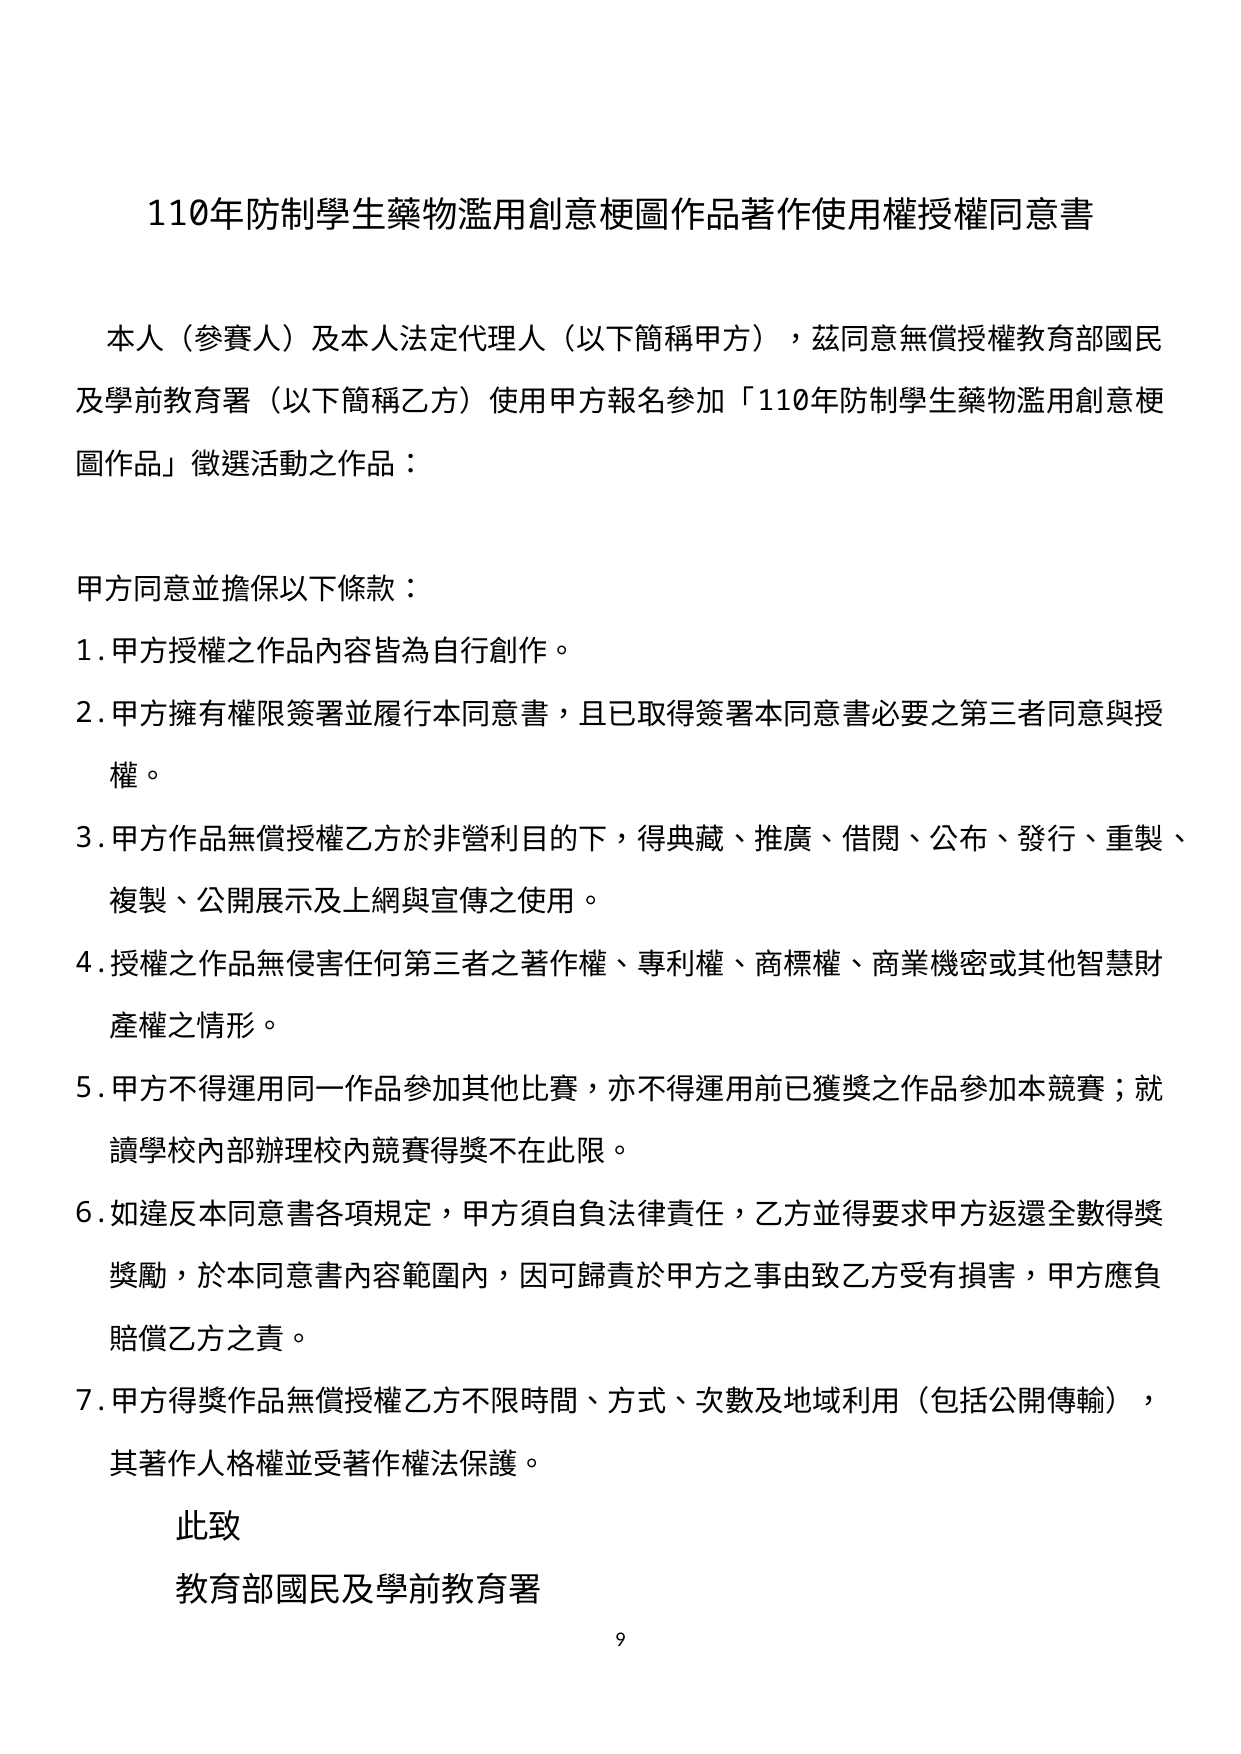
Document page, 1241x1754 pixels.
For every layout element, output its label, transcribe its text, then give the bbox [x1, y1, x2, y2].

text 4.授權之作品無侵害任何第三者之著作權、專利權、商標權、商業機密或其他智慧財產權之情形。 [75, 920, 1165, 1045]
text 2.甲方擁有權限簽署並履行本同意書，且已取得簽署本同意書必要之第三者同意與授權。 [75, 670, 1165, 795]
text 5.甲方不得運用同一作品參加其他比賽，亦不得運用前已獲獎之作品參加本競賽；就讀學校內部辦理校內競賽得獎不在此限。 [75, 1045, 1165, 1170]
text 3.甲方作品無償授權乙方於非營利目的下，得典藏、推廣、借閱、公布、發行、重製、複製、公開展示及上網與宣傳之使用。 [75, 795, 1165, 920]
text 110年防制學生藥物濫用創意梗圖作品著作使用權授權同意書 [75, 170, 1165, 232]
text 此致 [75, 1482, 1165, 1545]
text 1.甲方授權之作品內容皆為自行創作。 [75, 607, 1165, 670]
text 本人（參賽人）及本人法定代理人（以下簡稱甲方），茲同意無償授權教育部國民及學前教育署（以下簡稱乙方）使用甲方報名參加「110年防制學生藥物濫用創意梗圖作品」徵選活動之作品： [75, 295, 1165, 482]
text 教育部國民及學前教育署 [75, 1545, 1165, 1607]
text 甲方同意並擔保以下條款： [75, 545, 1165, 607]
text 7.甲方得獎作品無償授權乙方不限時間、方式、次數及地域利用（包括公開傳輸），其著作人格權並受著作權法保護。 [75, 1357, 1165, 1482]
text 6.如違反本同意書各項規定，甲方須自負法律責任，乙方並得要求甲方返還全數得獎獎勵，於本同意書內容範圍內，因可歸責於甲方之事由致乙方受有損害，甲方應負賠償乙方之責。 [75, 1170, 1165, 1357]
